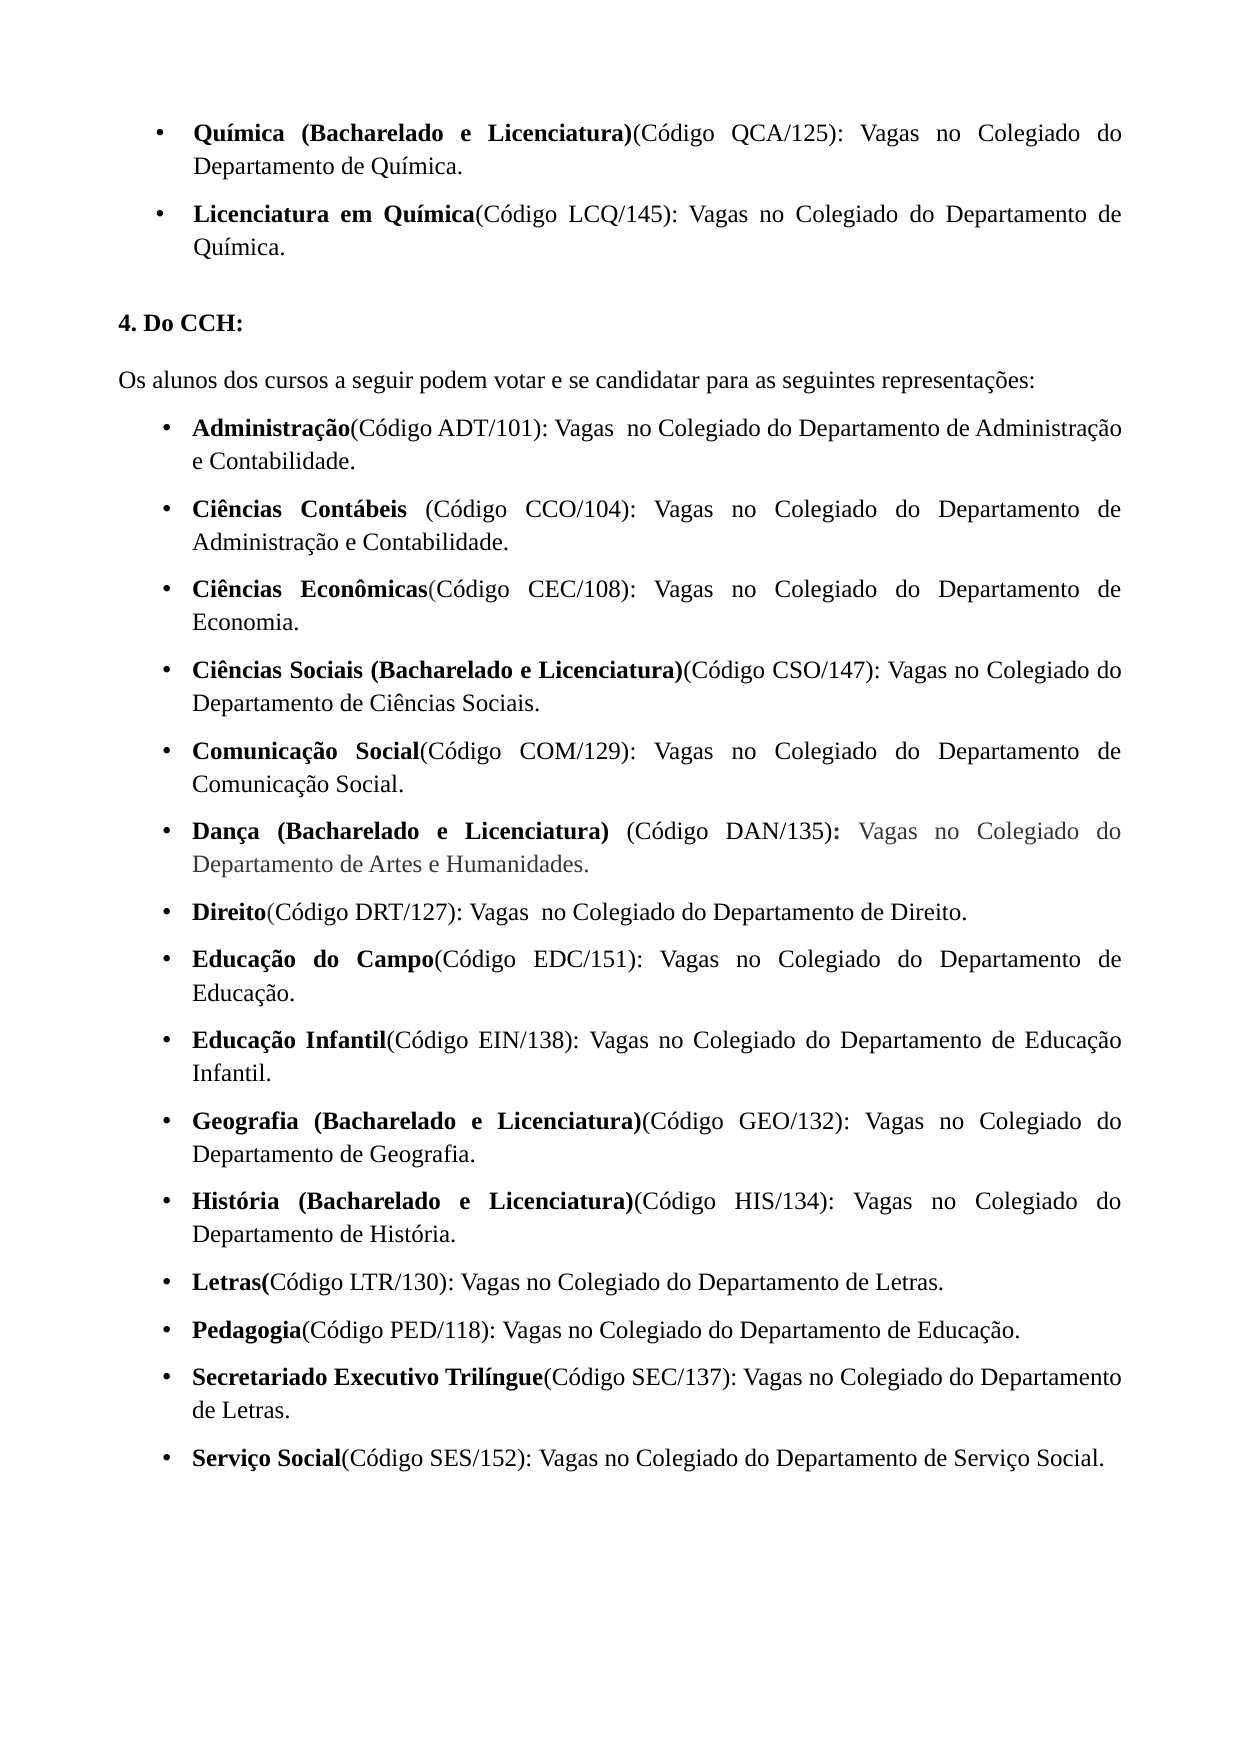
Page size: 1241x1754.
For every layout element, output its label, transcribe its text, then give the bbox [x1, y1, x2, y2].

list Direito(Código DRT/127): Vagas no Colegiado do Departamento de Direito. [162, 897, 1122, 926]
list Comunicação Social(Código COM/129): Vagas no Colegiado do Departamento de Comunicação Social. [162, 736, 1122, 797]
list Administração(Código ADT/101): Vagas no Colegiado do Departamento de Administração e Contabilidade. [162, 413, 1122, 475]
list Química (Bacharelado e Licenciatura)(Código QCA/125): Vagas no Colegiado do Departamento de Química. [156, 118, 1122, 180]
list Educação Infantil(Código EIN/138): Vagas no Colegiado do Departamento de Educação Infantil. [162, 1025, 1122, 1087]
list Pedagogia(Código PED/118): Vagas no Colegiado do Departamento de Educação. [162, 1315, 1122, 1343]
list Ciências Econômicas(Código CEC/108): Vagas no Colegiado do Departamento de Economia. [162, 574, 1122, 636]
list Licenciatura em Química(Código LCQ/145): Vagas no Colegiado do Departamento de Química. [156, 199, 1122, 261]
text 4. Do CCH: [118, 308, 1122, 337]
list História (Bacharelado e Licenciatura)(Código HIS/134): Vagas no Colegiado do Departamento de História. [162, 1186, 1122, 1248]
list Secretariado Executivo Trilíngue(Código SEC/137): Vagas no Colegiado do Departamento de Letras. [162, 1362, 1122, 1424]
list Serviço Social(Código SES/152): Vagas no Colegiado do Departamento de Serviço Social. [162, 1443, 1122, 1472]
list Educação do Campo(Código EDC/151): Vagas no Colegiado do Departamento de Educação. [162, 944, 1122, 1006]
list Ciências Sociais (Bacharelado e Licenciatura)(Código CSO/147): Vagas no Colegiado do Departamento de Ciências Sociais. [162, 655, 1122, 717]
list Ciências Contábeis (Código CCO/104): Vagas no Colegiado do Departamento de Administração e Contabilidade. [162, 494, 1122, 556]
text Os alunos dos cursos a seguir podem votar e se candidatar para as seguintes representações: [118, 366, 1122, 394]
list Geografia (Bacharelado e Licenciatura)(Código GEO/132): Vagas no Colegiado do Departamento de Geografia. [162, 1106, 1122, 1168]
list Letras(Código LTR/130): Vagas no Colegiado do Departamento de Letras. [162, 1267, 1122, 1296]
list Dança (Bacharelado e Licenciatura) (Código DAN/135): Vagas no Colegiado do Departamento de Artes e Humanidades. [162, 816, 1122, 878]
